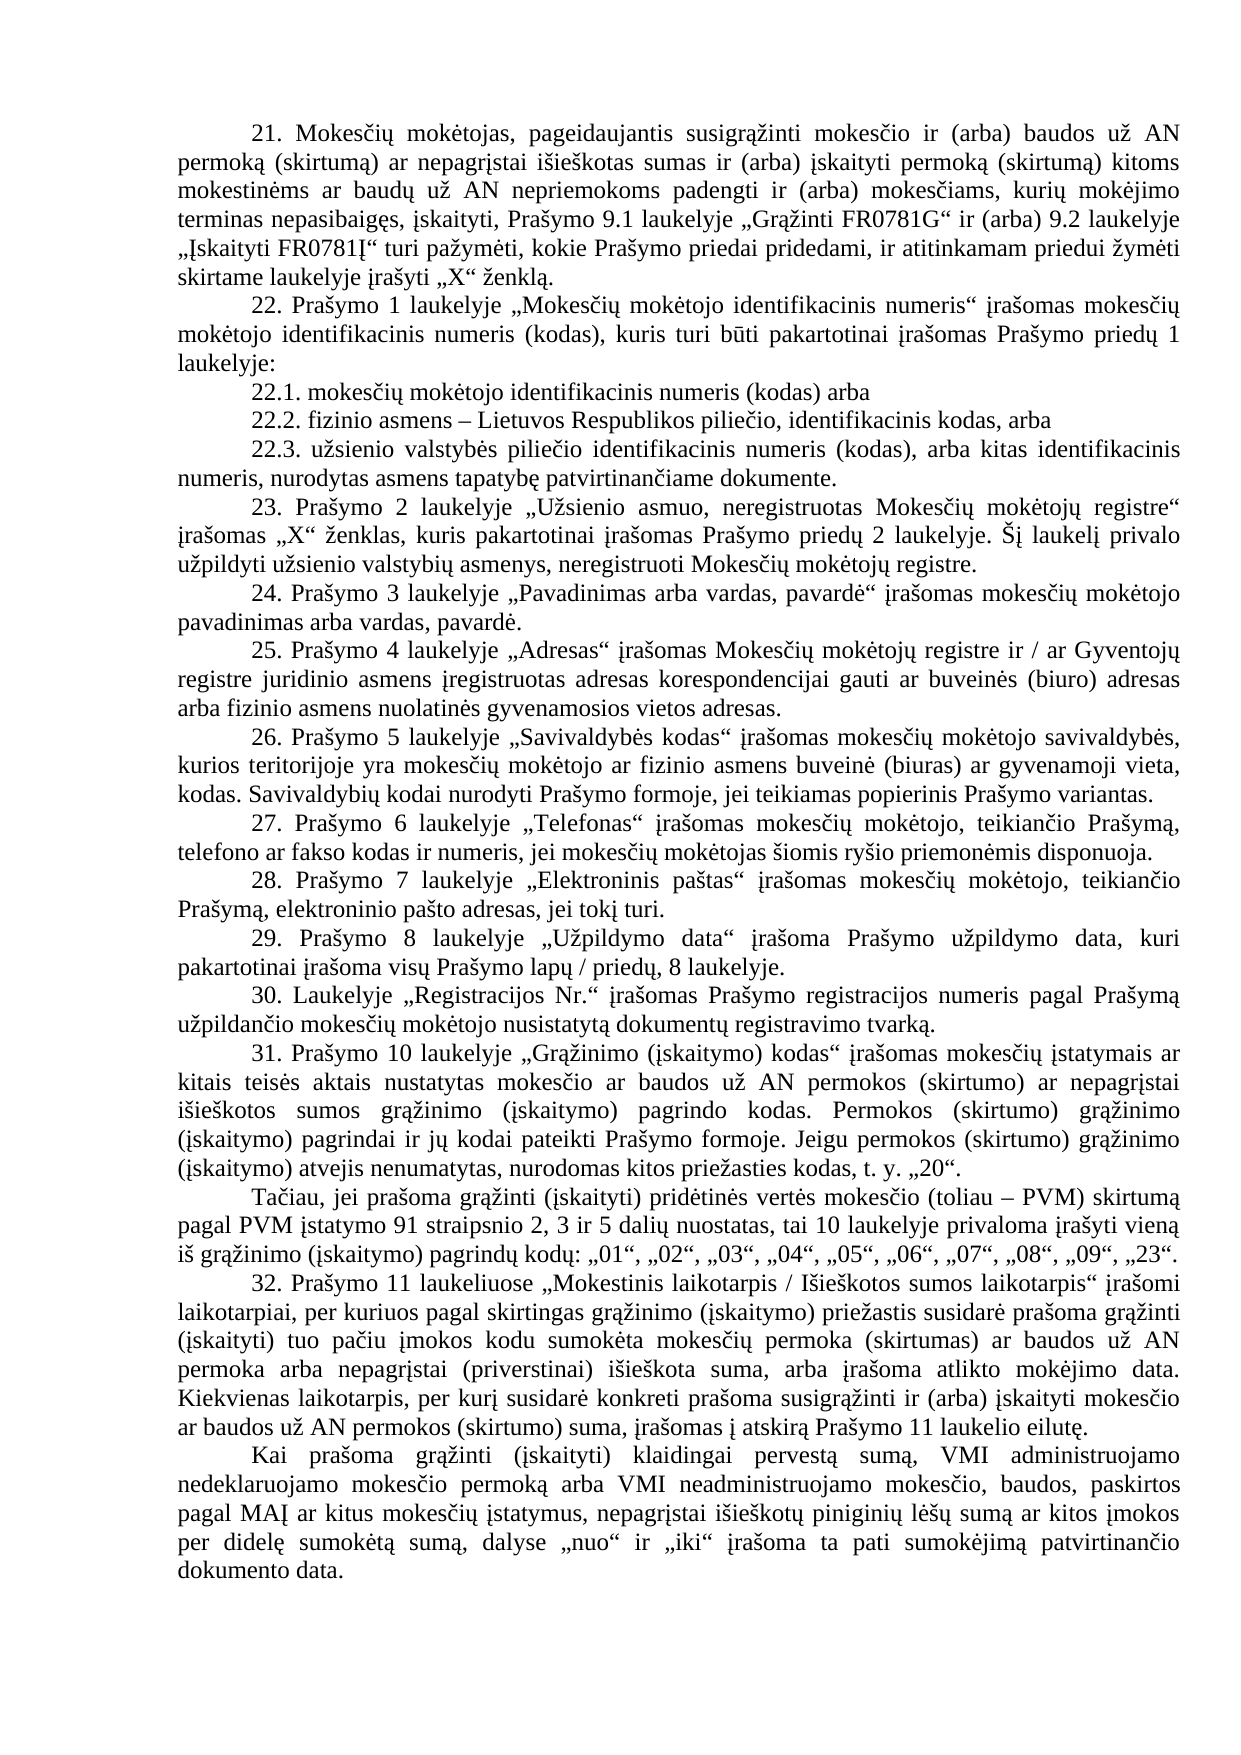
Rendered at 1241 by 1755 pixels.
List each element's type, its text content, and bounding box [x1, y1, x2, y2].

text 21. Mokesčių mokėtojas, pageidaujantis susigrąžinti mokesčio ir (arba) baudos už AN permoką (skirtumą) ar nepagrįstai išieškotas sumas ir (arba) įskaityti permoką (skirtumą) kitoms mokestinėms ar baudų už AN nepriemokoms padengti ir (arba) mokesčiams, kurių mokėjimo terminas nepasibaigęs, įskaityti, Prašymo 9.1 laukelyje „Grąžinti FR0781G“ ir (arba) 9.2 laukelyje „Įskaityti FR0781Į“ turi pažymėti, kokie Prašymo priedai pridedami, ir atitinkamam priedui žymėti skirtame laukelyje įrašyti „X“ ženklą. [177, 118, 1181, 291]
text 32. Prašymo 11 laukeliuose „Mokestinis laikotarpis / Išieškotos sumos laikotarpis“ įrašomi laikotarpiai, per kuriuos pagal skirtingas grąžinimo (įskaitymo) priežastis susidarė prašoma grąžinti (įskaityti) tuo pačiu įmokos kodu sumokėta mokesčių permoka (skirtumas) ar baudos už AN permoka arba nepagrįstai (priverstinai) išieškota suma, arba įrašoma atlikto mokėjimo data. Kiekvienas laikotarpis, per kurį susidarė konkreti prašoma susigrąžinti ir (arba) įskaityti mokesčio ar baudos už AN permokos (skirtumo) suma, įrašomas į atskirą Prašymo 11 laukelio eilutę. [177, 1268, 1181, 1441]
text Tačiau, jei prašoma grąžinti (įskaityti) pridėtinės vertės mokesčio (toliau – PVM) skirtumą pagal PVM įstatymo 91 straipsnio 2, 3 ir 5 dalių nuostatas, tai 10 laukelyje privaloma įrašyti vieną iš grąžinimo (įskaitymo) pagrindų kodų: „01“, „02“, „03“, „04“, „05“, „06“, „07“, „08“, „09“, „23“. [177, 1182, 1181, 1268]
text 22.2. fizinio asmens – Lietuvos Respublikos piliečio, identifikacinis kodas, arba [177, 406, 1181, 434]
text 25. Prašymo 4 laukelyje „Adresas“ įrašomas Mokesčių mokėtojų registre ir / ar Gyventojų registre juridinio asmens įregistruotas adresas korespondencijai gauti ar buveinės (biuro) adresas arba fizinio asmens nuolatinės gyvenamosios vietos adresas. [177, 636, 1181, 722]
text 29. Prašymo 8 laukelyje „Užpildymo data“ įrašoma Prašymo užpildymo data, kuri pakartotinai įrašoma visų Prašymo lapų / priedų, 8 laukelyje. [177, 923, 1181, 981]
text 26. Prašymo 5 laukelyje „Savivaldybės kodas“ įrašomas mokesčių mokėtojo savivaldybės, kurios teritorijoje yra mokesčių mokėtojo ar fizinio asmens buveinė (biuras) ar gyvenamoji vieta, kodas. Savivaldybių kodai nurodyti Prašymo formoje, jei teikiamas popierinis Prašymo variantas. [177, 722, 1181, 808]
text 30. Laukelyje „Registracijos Nr.“ įrašomas Prašymo registracijos numeris pagal Prašymą užpildančio mokesčių mokėtojo nusistatytą dokumentų registravimo tvarką. [177, 981, 1181, 1038]
text 23. Prašymo 2 laukelyje „Užsienio asmuo, neregistruotas Mokesčių mokėtojų registre“ įrašomas „X“ ženklas, kuris pakartotinai įrašomas Prašymo priedų 2 laukelyje. Šį laukelį privalo užpildyti užsienio valstybių asmenys, neregistruoti Mokesčių mokėtojų registre. [177, 492, 1181, 578]
text 22.1. mokesčių mokėtojo identifikacinis numeris (kodas) arba [177, 377, 1181, 406]
text 22. Prašymo 1 laukelyje „Mokesčių mokėtojo identifikacinis numeris“ įrašomas mokesčių mokėtojo identifikacinis numeris (kodas), kuris turi būti pakartotinai įrašomas Prašymo priedų 1 laukelyje: [177, 291, 1181, 377]
text Kai prašoma grąžinti (įskaityti) klaidingai pervestą sumą, VMI administruojamo nedeklaruojamo mokesčio permoką arba VMI neadministruojamo mokesčio, baudos, paskirtos pagal MAĮ ar kitus mokesčių įstatymus, nepagrįstai išieškotų piniginių lėšų sumą ar kitos įmokos per didelę sumokėtą sumą, dalyse „nuo“ ir „iki“ įrašoma ta pati sumokėjimą patvirtinančio dokumento data. [177, 1441, 1181, 1584]
text 28. Prašymo 7 laukelyje „Elektroninis paštas“ įrašomas mokesčių mokėtojo, teikiančio Prašymą, elektroninio pašto adresas, jei tokį turi. [177, 866, 1181, 923]
text 31. Prašymo 10 laukelyje „Grąžinimo (įskaitymo) kodas“ įrašomas mokesčių įstatymais ar kitais teisės aktais nustatytas mokesčio ar baudos už AN permokos (skirtumo) ar nepagrįstai išieškotos sumos grąžinimo (įskaitymo) pagrindo kodas. Permokos (skirtumo) grąžinimo (įskaitymo) pagrindai ir jų kodai pateikti Prašymo formoje. Jeigu permokos (skirtumo) grąžinimo (įskaitymo) atvejis nenumatytas, nurodomas kitos priežasties kodas, t. y. „20“. [177, 1038, 1181, 1182]
text 24. Prašymo 3 laukelyje „Pavadinimas arba vardas, pavardė“ įrašomas mokesčių mokėtojo pavadinimas arba vardas, pavardė. [177, 578, 1181, 636]
text 22.3. užsienio valstybės piliečio identifikacinis numeris (kodas), arba kitas identifikacinis numeris, nurodytas asmens tapatybę patvirtinančiame dokumente. [177, 434, 1181, 492]
text 27. Prašymo 6 laukelyje „Telefonas“ įrašomas mokesčių mokėtojo, teikiančio Prašymą, telefono ar fakso kodas ir numeris, jei mokesčių mokėtojas šiomis ryšio priemonėmis disponuoja. [177, 808, 1181, 866]
